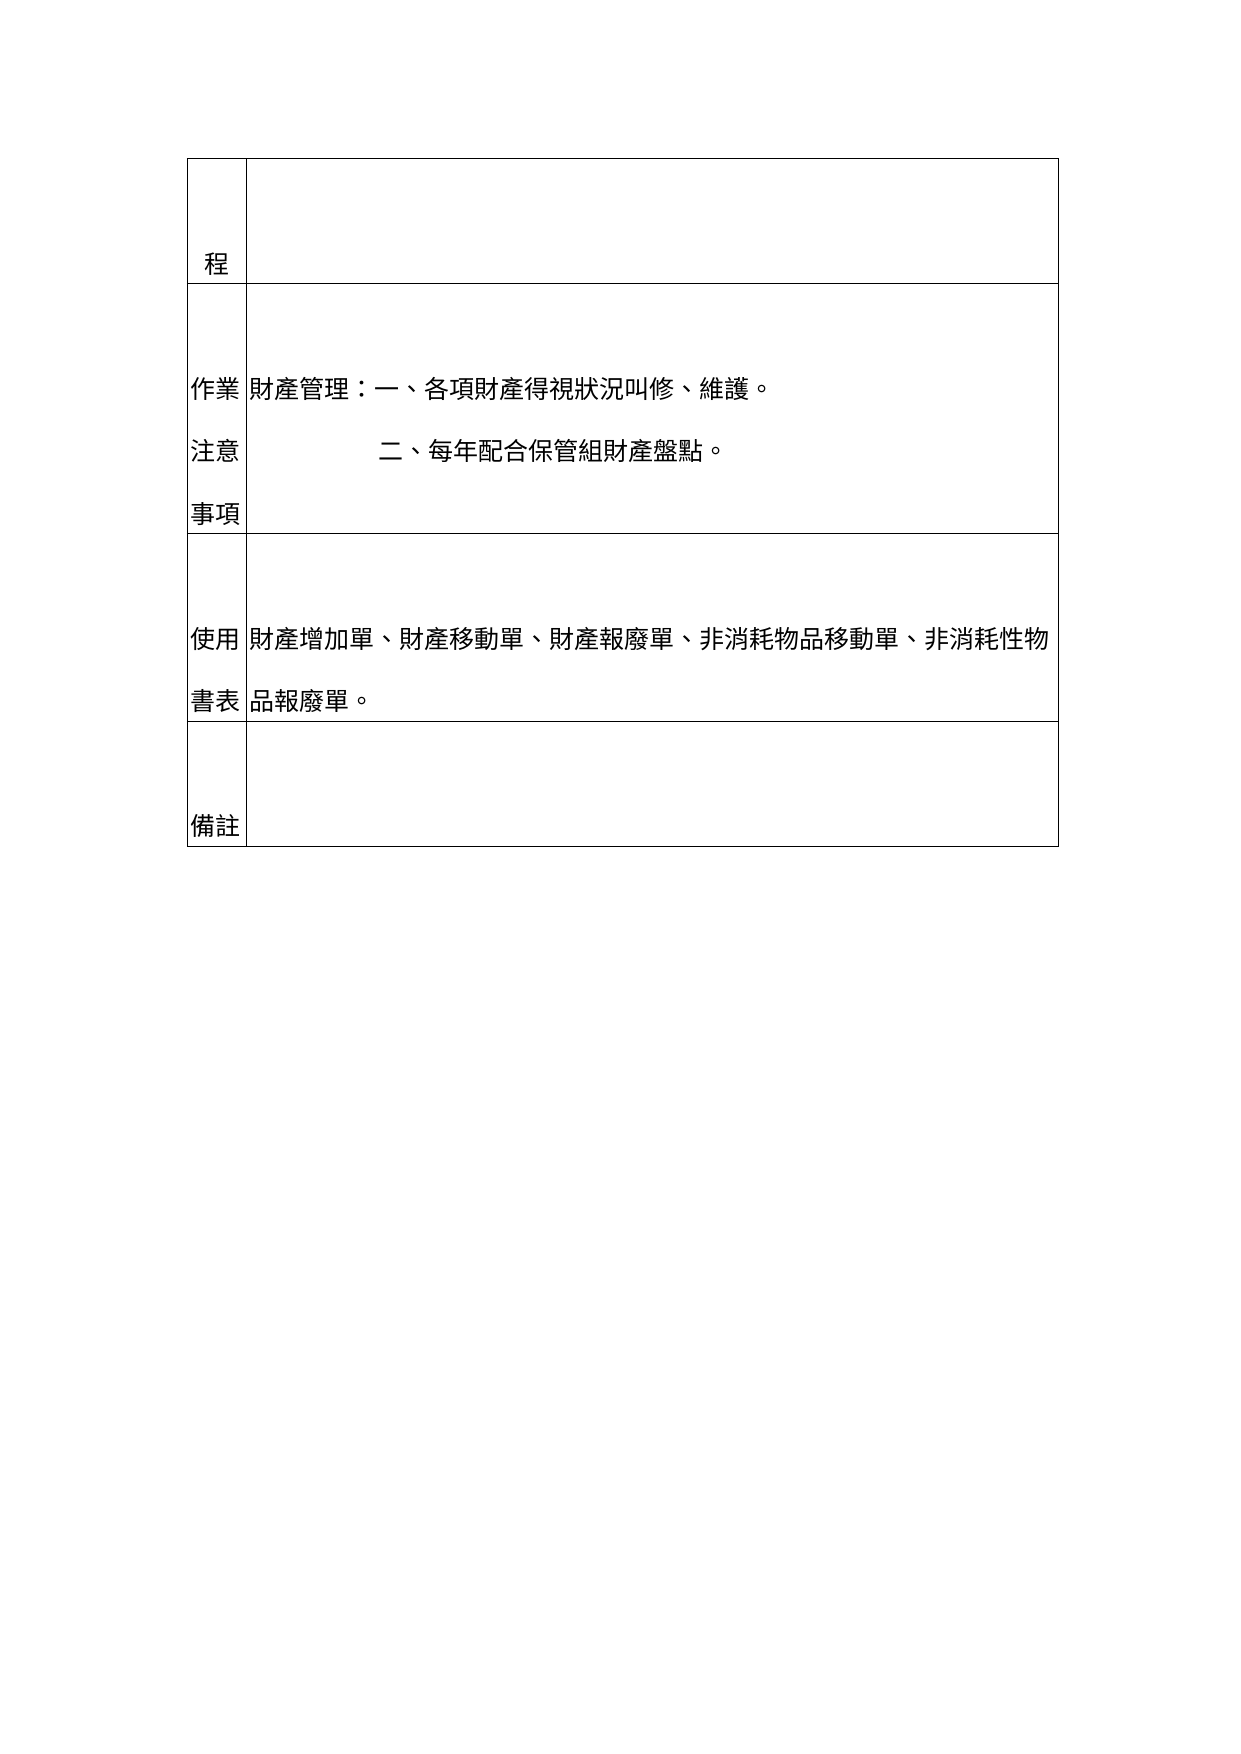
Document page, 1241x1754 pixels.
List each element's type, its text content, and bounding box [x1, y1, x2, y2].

table_cell 使用 書表 [188, 534, 246, 721]
table_cell [247, 159, 1058, 283]
table_cell 財產管理：一、各項財產得視狀況叫修、維護。 二、每年配合保管組財產盤點。 [247, 284, 1058, 533]
table_cell 備註 [188, 722, 246, 846]
table_cell 程 [188, 159, 246, 283]
table_cell [247, 722, 1058, 846]
table_cell 財產增加單、財產移動單、財產報廢單、非消耗物品移動單、非消耗性物品報廢單。 [247, 534, 1058, 721]
table_cell 作業 注意 事項 [188, 284, 246, 533]
